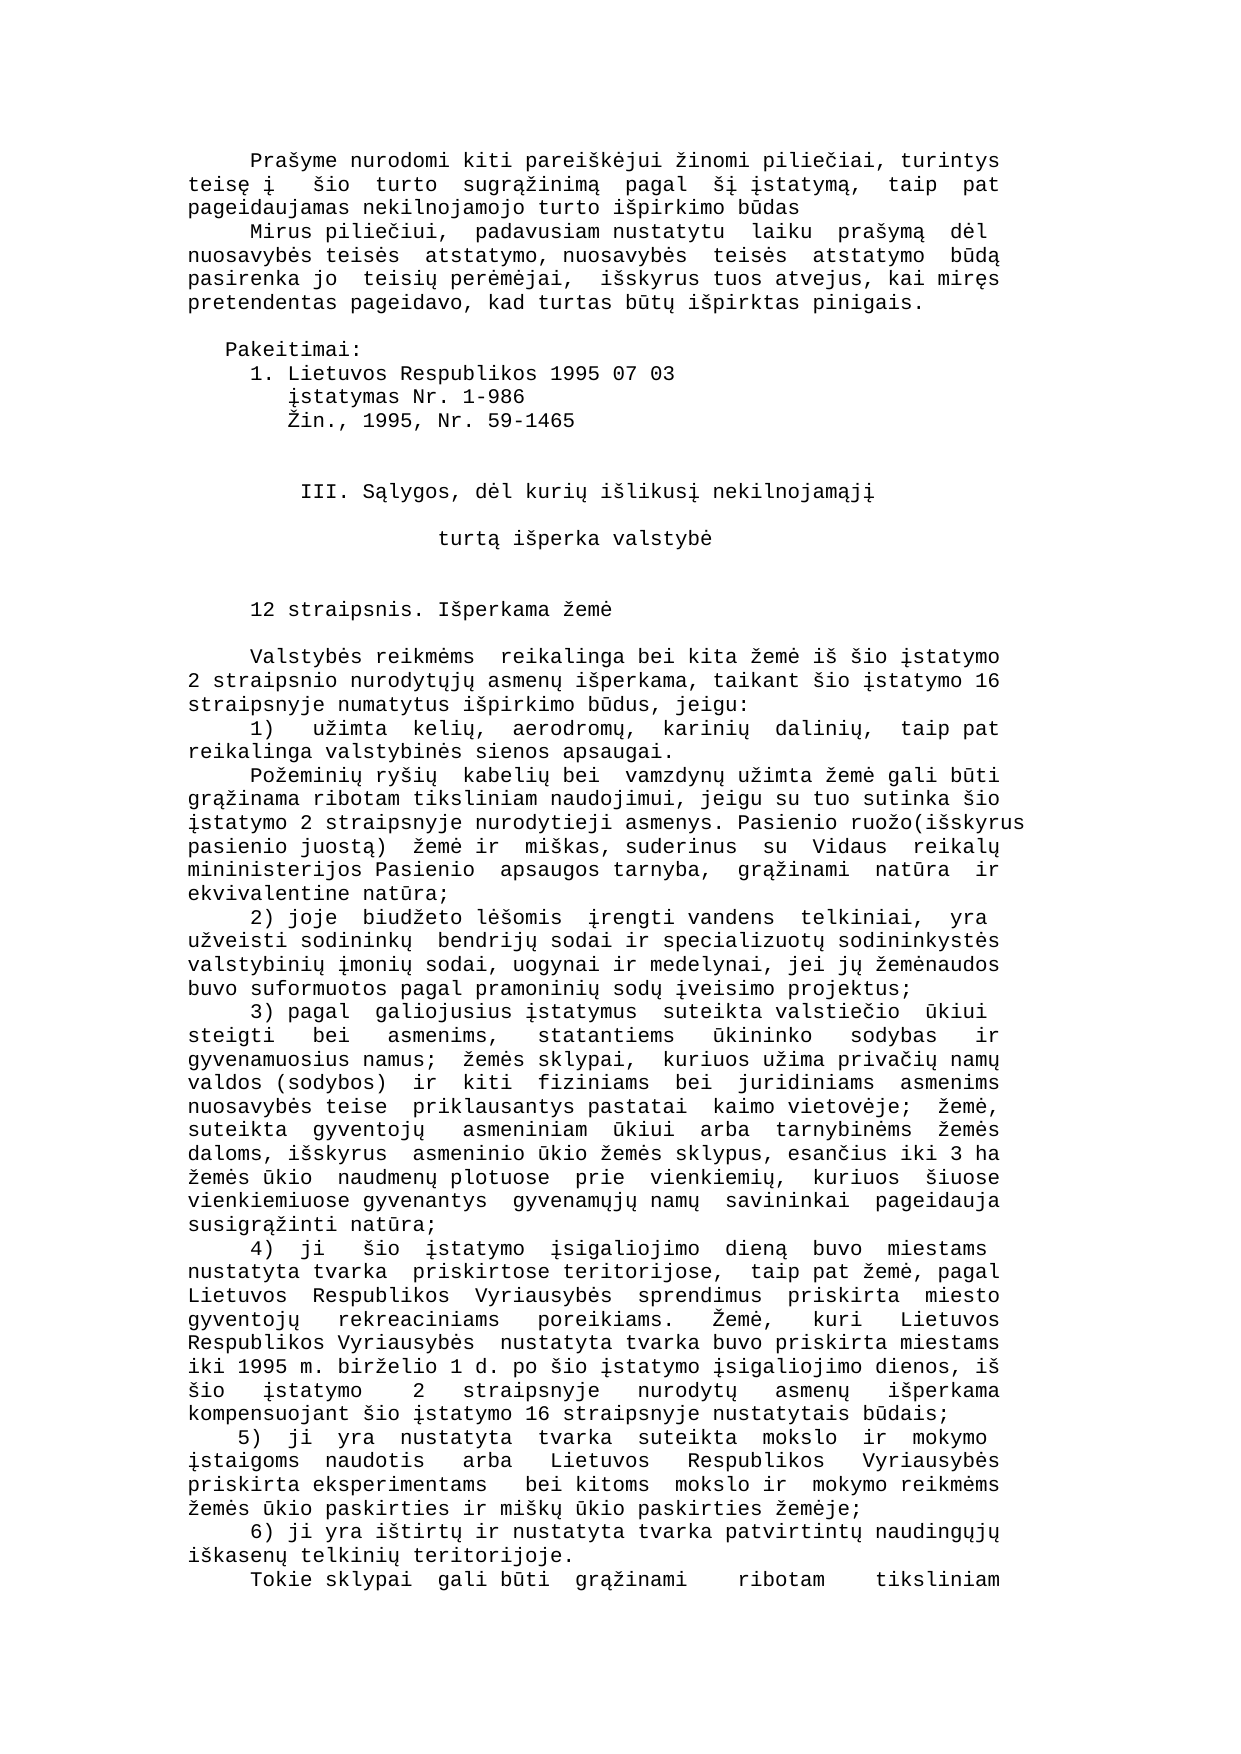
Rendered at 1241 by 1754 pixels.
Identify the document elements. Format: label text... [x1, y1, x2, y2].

text III. Sąlygos, dėl kurių išlikusį nekilnojamąjį [187, 481, 1053, 505]
text Žin., 1995, Nr. 59-1465 [187, 410, 1053, 434]
text susigrąžinti natūra; [187, 1214, 1053, 1238]
text iškasenų telkinių teritorijoje. [187, 1545, 1053, 1569]
text įstaigoms naudotis arba Lietuvos Respublikos Vyriausybės [187, 1451, 1053, 1474]
text straipsnyje numatytus išpirkimo būdus, jeigu: [187, 694, 1053, 717]
text steigti bei asmenims, statantiems ūkininko sodybas ir [187, 1025, 1053, 1048]
text kompensuojant šio įstatymo 16 straipsnyje nustatytais būdais; [187, 1403, 1053, 1427]
text šio įstatymo 2 straipsnyje nurodytų asmenų išperkama [187, 1379, 1053, 1403]
text užveisti sodininkų bendrijų sodai ir specializuotų sodininkystės [187, 930, 1053, 954]
text valstybinių įmonių sodai, uogynai ir medelynai, jei jų žemėnaudos [187, 954, 1053, 978]
text įstatymas Nr. 1-986 [187, 386, 1053, 410]
text priskirta eksperimentams bei kitoms mokslo ir mokymo reikmėms [187, 1474, 1053, 1498]
text buvo suformuotos pagal pramoninių sodų įveisimo projektus; [187, 978, 1053, 1001]
text 1) užimta kelių, aerodromų, karinių dalinių, taip pat [187, 717, 1053, 741]
text 3) pagal galiojusius įstatymus suteikta valstiečio ūkiui [187, 1001, 1053, 1025]
text reikalinga valstybinės sienos apsaugai. [187, 741, 1053, 765]
text pretendentas pageidavo, kad turtas būtų išpirktas pinigais. [187, 292, 1053, 316]
text Pakeitimai: [187, 339, 1053, 363]
text Mirus piliečiui, padavusiam nustatytu laiku prašymą dėl [187, 221, 1053, 244]
text Valstybės reikmėms reikalinga bei kita žemė iš šio įstatymo [187, 647, 1053, 670]
text 2 straipsnio nurodytųjų asmenų išperkama, taikant šio įstatymo 16 [187, 670, 1053, 694]
text grąžinama ribotam tiksliniam naudojimui, jeigu su tuo sutinka šio [187, 788, 1053, 812]
text žemės ūkio paskirties ir miškų ūkio paskirties žemėje; [187, 1498, 1053, 1521]
text 2) joje biudžeto lėšomis įrengti vandens telkiniai, yra [187, 907, 1053, 930]
text Požeminių ryšių kabelių bei vamzdynų užimta žemė gali būti [187, 765, 1053, 788]
text 1. Lietuvos Respublikos 1995 07 03 [187, 363, 1053, 386]
text pageidaujamas nekilnojamojo turto išpirkimo būdas [187, 197, 1053, 221]
text mininisterijos Pasienio apsaugos tarnyba, grąžinami natūra ir [187, 859, 1053, 883]
text daloms, išskyrus asmeninio ūkio žemės sklypus, esančius iki 3 ha [187, 1143, 1053, 1167]
text žemės ūkio naudmenų plotuose prie vienkiemių, kuriuos šiuose [187, 1167, 1053, 1190]
text turtą išperka valstybė [187, 528, 1053, 552]
text Tokie sklypai gali būti grąžinami ribotam tiksliniam [187, 1569, 1053, 1592]
text nuosavybės teise priklausantys pastatai kaimo vietovėje; žemė, [187, 1096, 1053, 1119]
text pasienio juostą) žemė ir miškas, suderinus su Vidaus reikalų [187, 836, 1053, 859]
text iki 1995 m. birželio 1 d. po šio įstatymo įsigaliojimo dienos, iš [187, 1356, 1053, 1379]
text Prašyme nurodomi kiti pareiškėjui žinomi piliečiai, turintys [187, 150, 1053, 174]
text ekvivalentine natūra; [187, 883, 1053, 907]
text nuosavybės teisės atstatymo, nuosavybės teisės atstatymo būdą [187, 244, 1053, 268]
text Respublikos Vyriausybės nustatyta tvarka buvo priskirta miestams [187, 1332, 1053, 1356]
text 6) ji yra ištirtų ir nustatyta tvarka patvirtintų naudingųjų [187, 1521, 1053, 1545]
text valdos (sodybos) ir kiti fiziniams bei juridiniams asmenims [187, 1072, 1053, 1096]
text 12 straipsnis. Išperkama žemė [187, 599, 1053, 623]
text įstatymo 2 straipsnyje nurodytieji asmenys. Pasienio ruožo(išskyrus [187, 812, 1053, 836]
text pasirenka jo teisių perėmėjai, išskyrus tuos atvejus, kai miręs [187, 268, 1053, 292]
text suteikta gyventojų asmeniniam ūkiui arba tarnybinėms žemės [187, 1119, 1053, 1143]
text Lietuvos Respublikos Vyriausybės sprendimus priskirta miesto [187, 1285, 1053, 1309]
text gyvenamuosius namus; žemės sklypai, kuriuos užima privačių namų [187, 1048, 1053, 1072]
text 5) ji yra nustatyta tvarka suteikta mokslo ir mokymo [187, 1427, 1053, 1451]
text vienkiemiuose gyvenantys gyvenamųjų namų savininkai pageidauja [187, 1190, 1053, 1214]
text teisę į šio turto sugrąžinimą pagal šį įstatymą, taip pat [187, 174, 1053, 197]
text 4) ji šio įstatymo įsigaliojimo dieną buvo miestams [187, 1238, 1053, 1261]
text nustatyta tvarka priskirtose teritorijose, taip pat žemė, pagal [187, 1261, 1053, 1285]
text gyventojų rekreaciniams poreikiams. Žemė, kuri Lietuvos [187, 1309, 1053, 1332]
